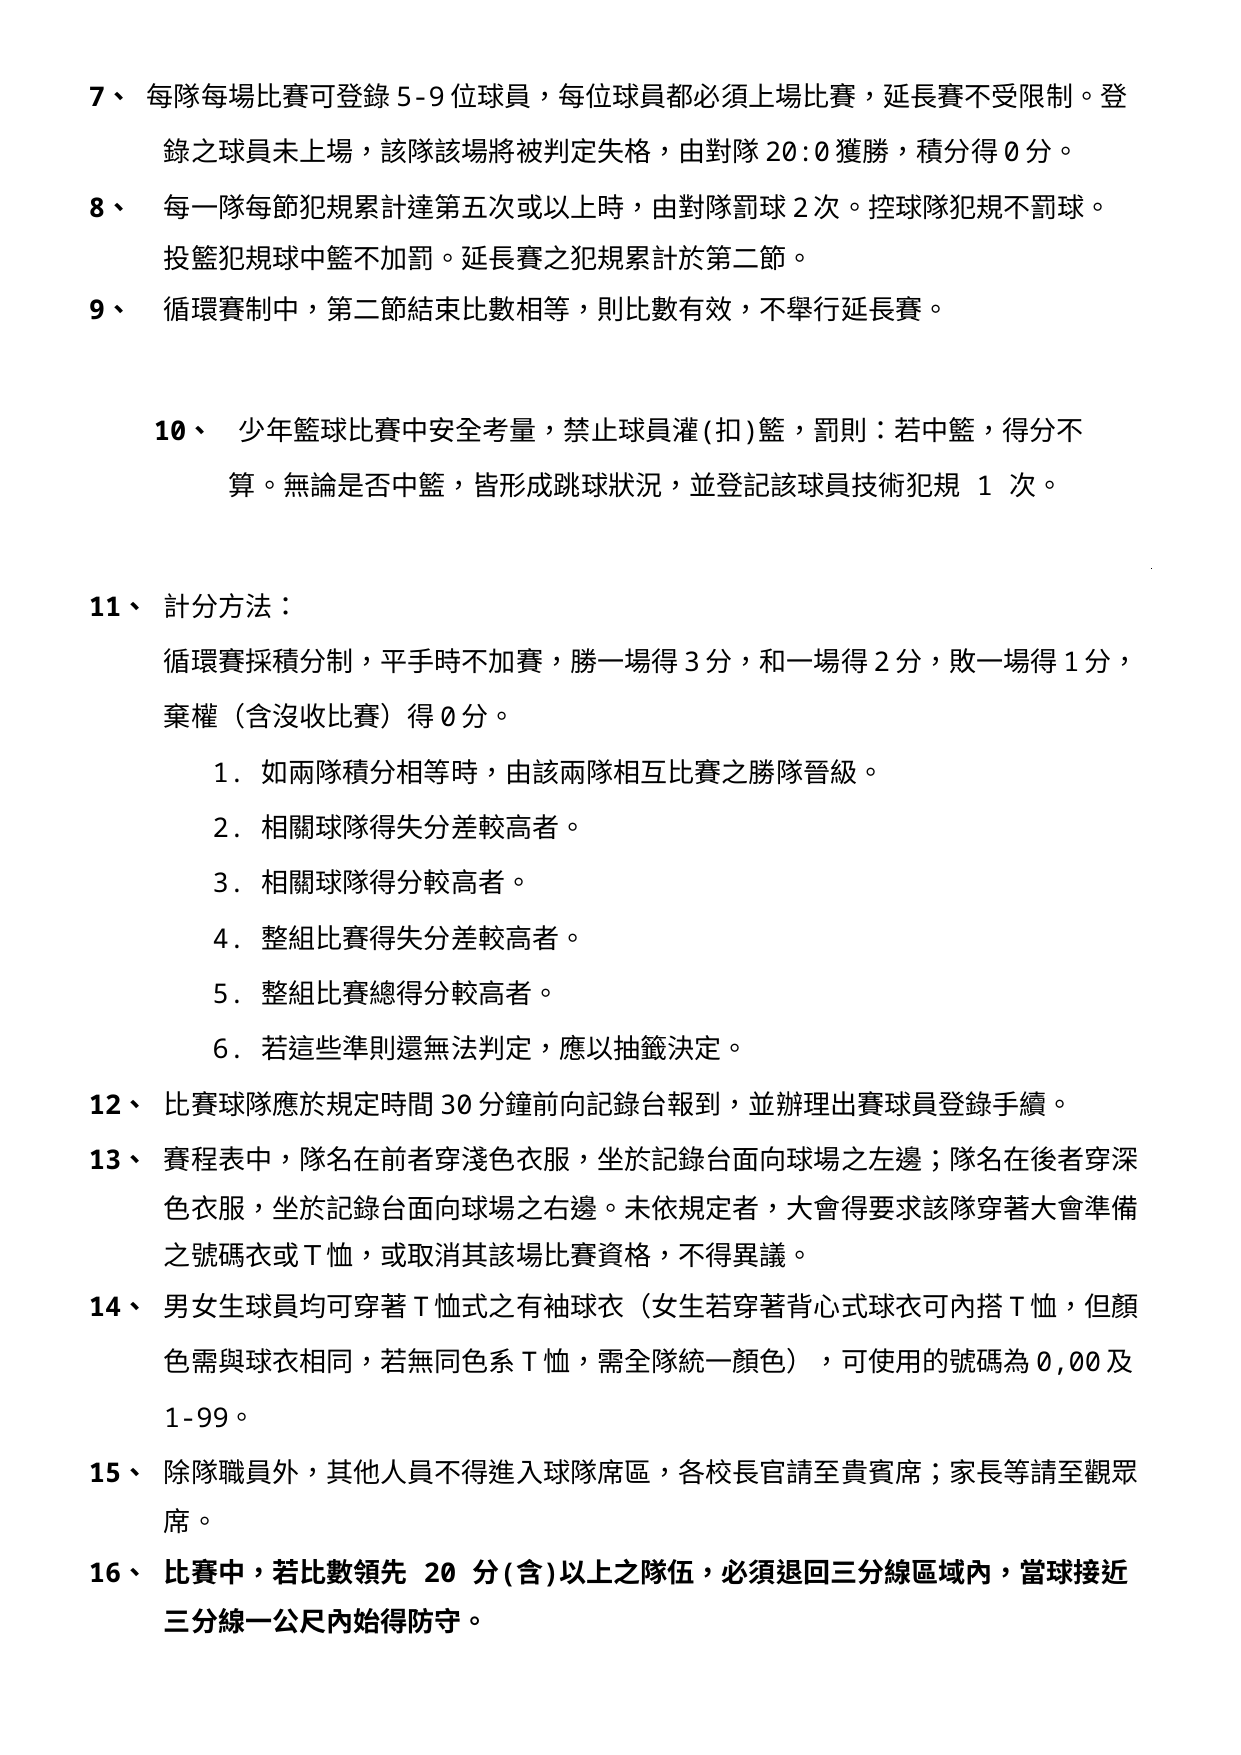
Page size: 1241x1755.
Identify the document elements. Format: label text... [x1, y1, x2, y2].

text 3. 相關球隊得分較高者。 [164, 864, 1152, 901]
list 賽程表中，隊名在前者穿淺色衣服，坐於記錄台面向球場之左邊；隊名在後者穿深色衣服，坐於記錄台面向球場之右邊。未依規定者，大會得要求該隊穿著大會準備之號碼衣或Ｔ恤，或取消其該場比賽資格，不得異議。 [89, 1140, 1152, 1272]
list 每一隊每節犯規累計達第五次或以上時，由對隊罰球2次。控球隊犯規不罰球。 [89, 188, 1152, 225]
text 6. 若這些準則還無法判定，應以抽籤決定。 [164, 1030, 1152, 1067]
text 投籃犯規球中籃不加罰。延長賽之犯規累計於第二節。 [164, 243, 1152, 275]
list 比賽中，若比數領先 20 分(含)以上之隊伍，必須退回三分線區域內，當球接近三分線一公尺內始得防守。 [89, 1553, 1152, 1638]
list 比賽球隊應於規定時間30分鐘前向記錄台報到，並辦理出賽球員登錄手續。 [89, 1085, 1152, 1122]
list 循環賽制中，第二節結束比數相等，則比數有效，不舉行延長賽。 [89, 291, 1152, 327]
list 每隊每場比賽可登錄5-9位球員，每位球員都必須上場比賽，延長賽不受限制。登錄之球員未上場，該隊該場將被判定失格，由對隊20:0獲勝，積分得0分。 [89, 77, 1152, 169]
list 計分方法： [89, 587, 1152, 624]
text 2. 相關球隊得失分差較高者。 [164, 808, 1152, 845]
list 除隊職員外，其他人員不得進入球隊席區，各校長官請至貴賓席；家長等請至觀眾席。 [89, 1453, 1152, 1538]
text 4. 整組比賽得失分差較高者。 [164, 919, 1152, 956]
list 少年籃球比賽中安全考量，禁止球員灌(扣)籃，罰則：若中籃，得分不算。無論是否中籃，皆形成跳球狀況，並登記該球員技術犯規 1 次。 [90, 347, 1151, 568]
text 1. 如兩隊積分相等時，由該兩隊相互比賽之勝隊晉級。 [164, 753, 1152, 790]
text 循環賽採積分制，平手時不加賽，勝一場得3分，和一場得2分，敗一場得1分， 棄權（含沒收比賽）得0分。 [164, 643, 1152, 735]
list 男女生球員均可穿著T恤式之有袖球衣（女生若穿著背心式球衣可內搭T恤，但顏色需與球衣相同，若無同色系T恤，需全隊統一顏色），可使用的號碼為0,00及1-99。 [89, 1288, 1152, 1435]
text 5. 整組比賽總得分較高者。 [164, 974, 1152, 1011]
